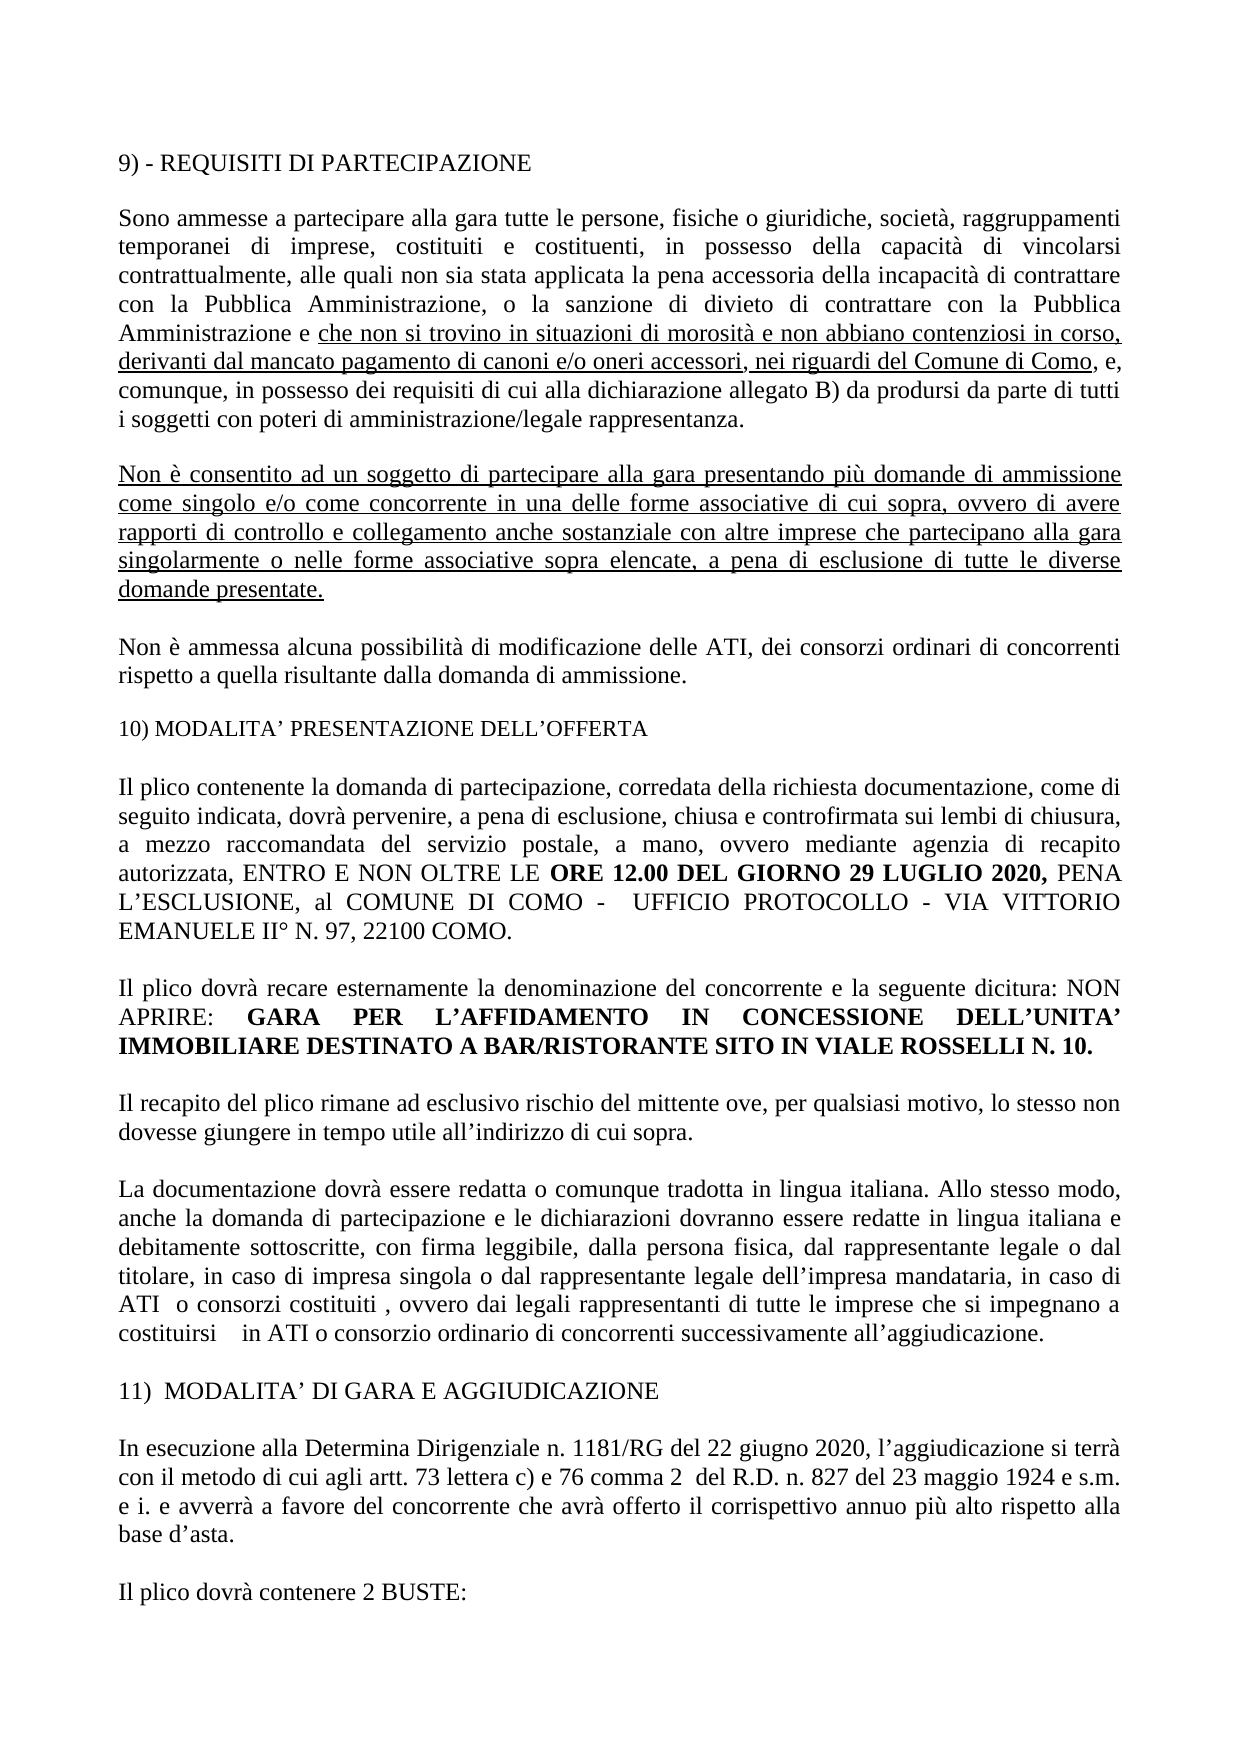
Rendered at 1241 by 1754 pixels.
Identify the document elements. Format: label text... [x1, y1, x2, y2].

text In esecuzione alla Determina Dirigenziale n. 1181/RG del 22 giugno 2020, l’aggiudicazione si terrà con il metodo di cui agli artt. 73 lettera c) e 76 comma 2 del R.D. n. 827 del 23 maggio 1924 e s.m. e i. e avverrà a favore del concorrente che avrà offerto il corrispettivo annuo più alto rispetto alla base d’asta. [118, 1433, 1122, 1548]
text Il plico dovrà recare esternamente la denominazione del concorrente e la seguente dicitura: NON APRIRE: GARA PER L’AFFIDAMENTO IN CONCESSIONE DELL’UNITA’ IMMOBILIARE DESTINATO A BAR/RISTORANTE SITO IN VIALE ROSSELLI N. 10. [118, 973, 1122, 1059]
text 11) MODALITA’ DI GARA E AGGIUDICAZIONE [118, 1376, 1122, 1404]
text 10) MODALITA’ PRESENTAZIONE DELL’OFFERTA [118, 715, 1122, 742]
text Non è consentito ad un soggetto di partecipare alla gara presentando più domande di ammissione [118, 459, 1122, 484]
text domande presentate. [118, 572, 1122, 603]
text La documentazione dovrà essere redatta o comunque tradotta in lingua italiana. Allo stesso modo, anche la domanda di partecipazione e le dichiarazioni dovranno essere redatte in lingua italiana e debitamente sottoscritte, con firma leggibile, dalla persona fisica, dal rappresentante legale o dal titolare, in caso di impresa singola o dal rappresentante legale dell’impresa mandataria, in caso di ATI o consorzi costituiti , ovvero dai legali rappresentanti di tutte le imprese che si impegnano a costituirsi in ATI o consorzio ordinario di concorrenti successivamente all’aggiudicazione. [118, 1174, 1122, 1347]
text singolarmente o nelle forme associative sopra elencate, a pena di esclusione di tutte le diverse [118, 543, 1122, 570]
text Il plico contenente la domanda di partecipazione, corredata della richiesta documentazione, come di seguito indicata, dovrà pervenire, a pena di esclusione, chiusa e controfirmata sui lembi di chiusura, a mezzo raccomandata del servizio postale, a mano, ovvero mediante agenzia di recapito autorizzata, ENTRO E NON OLTRE LE ORE 12.00 DEL GIORNO 29 LUGLIO 2020, PENA L’ESCLUSIONE, al COMUNE DI COMO - UFFICIO PROTOCOLLO - VIA VITTORIO EMANUELE II° N. 97, 22100 COMO. [118, 772, 1122, 944]
text 9) - REQUISITI DI PARTECIPAZIONE [118, 148, 1122, 176]
text come singolo e/o come concorrente in una delle forme associative di cui sopra, ovvero di avere rapporti di controllo e collegamento anche sostanziale con altre imprese che partecipano alla gara [118, 486, 1122, 542]
text Sono ammesse a partecipare alla gara tutte le persone, fisiche o giuridiche, società, raggruppamenti temporanei di imprese, costituiti e costituenti, in possesso della capacità di vincolarsi contrattualmente, alle quali non sia stata applicata la pena accessoria della incapacità di contrattare con la Pubblica Amministrazione, o la sanzione di divieto di contrattare con la Pubblica Amministrazione e che non si trovino in situazioni di morosità e non abbiano contenziosi in corso, derivanti dal mancato pagamento di canoni e/o oneri accessori, nei riguardi del Comune di Como, e, comunque, in possesso dei requisiti di cui alla dichiarazione allegato B) da prodursi da parte di tutti i soggetti con poteri di amministrazione/legale rappresentanza. [118, 203, 1122, 433]
text Il recapito del plico rimane ad esclusivo rischio del mittente ove, per qualsiasi motivo, lo stesso non dovesse giungere in tempo utile all’indirizzo di cui sopra. [118, 1088, 1122, 1146]
text Non è ammessa alcuna possibilità di modificazione delle ATI, dei consorzi ordinari di concorrenti rispetto a quella risultante dalla domanda di ammissione. [118, 632, 1122, 689]
text Il plico dovrà contenere 2 BUSTE: [118, 1577, 1122, 1606]
